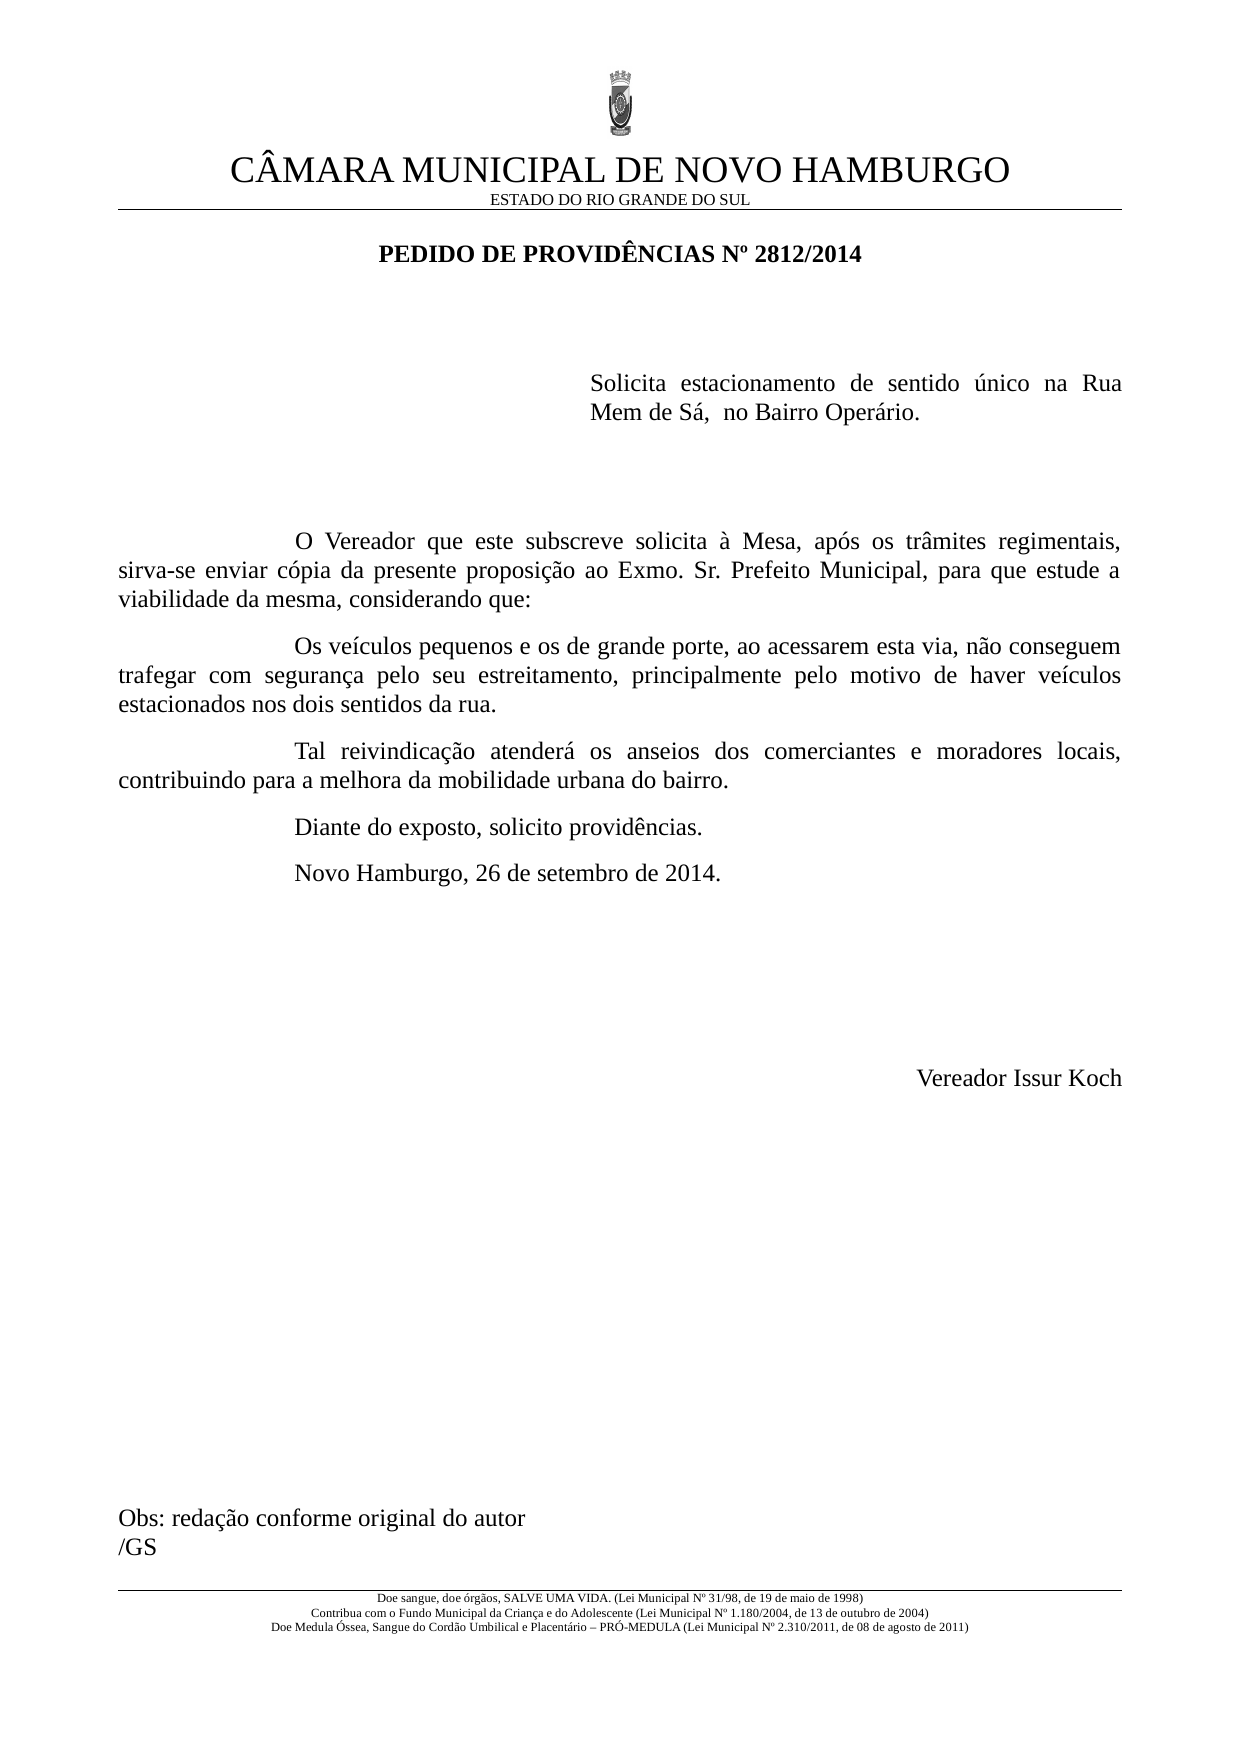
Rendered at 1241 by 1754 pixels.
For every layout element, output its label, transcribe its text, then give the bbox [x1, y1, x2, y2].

text Obs: redação conforme original do autor [118, 1503, 1122, 1532]
text Tal reivindicação atenderá os anseios dos comerciantes e moradores locais, contribuindo para a melhora da mobilidade urbana do bairro. [118, 736, 1122, 794]
text Vereador Issur Koch [118, 1063, 1122, 1092]
text Contribua com o Fundo Municipal da Criança e do Adolescente (Lei Municipal Nº 1.180/2004, de 13 de outubro de 2004) [118, 1605, 1122, 1619]
text Novo Hamburgo, 26 de setembro de 2014. [118, 858, 1122, 887]
text Diante do exposto, solicito providências. [118, 812, 1122, 841]
text ESTADO DO RIO GRANDE DO SUL [118, 190, 1122, 209]
text CÂMARA MUNICIPAL DE NOVO HAMBURGO [118, 147, 1122, 190]
text Doe Medula Óssea, Sangue do Cordão Umbilical e Placentário – PRÓ-MEDULA (Lei Municipal Nº 2.310/2011, de 08 de agosto de 2011) [118, 1619, 1122, 1633]
text O Vereador que este subscreve solicita à Mesa, após os trâmites regimentais, sirva-se enviar cópia da presente proposição ao Exmo. Sr. Prefeito Municipal, para que estude a viabilidade da mesma, considerando que: [118, 526, 1122, 613]
text Os veículos pequenos e os de grande porte, ao acessarem esta via, não conseguem trafegar com segurança pelo seu estreitamento, principalmente pelo motivo de haver veículos estacionados nos dois sentidos da rua. [118, 631, 1122, 718]
text /GS [118, 1532, 1122, 1561]
text PEDIDO DE PROVIDÊNCIAS Nº 2812/2014 [118, 239, 1122, 268]
text Doe sangue, doe órgãos, SALVE UMA VIDA. (Lei Municipal Nº 31/98, de 19 de maio de 1998) [118, 1591, 1122, 1605]
text Solicita estacionamento de sentido único na Rua Mem de Sá, no Bairro Operário. [590, 368, 1122, 426]
